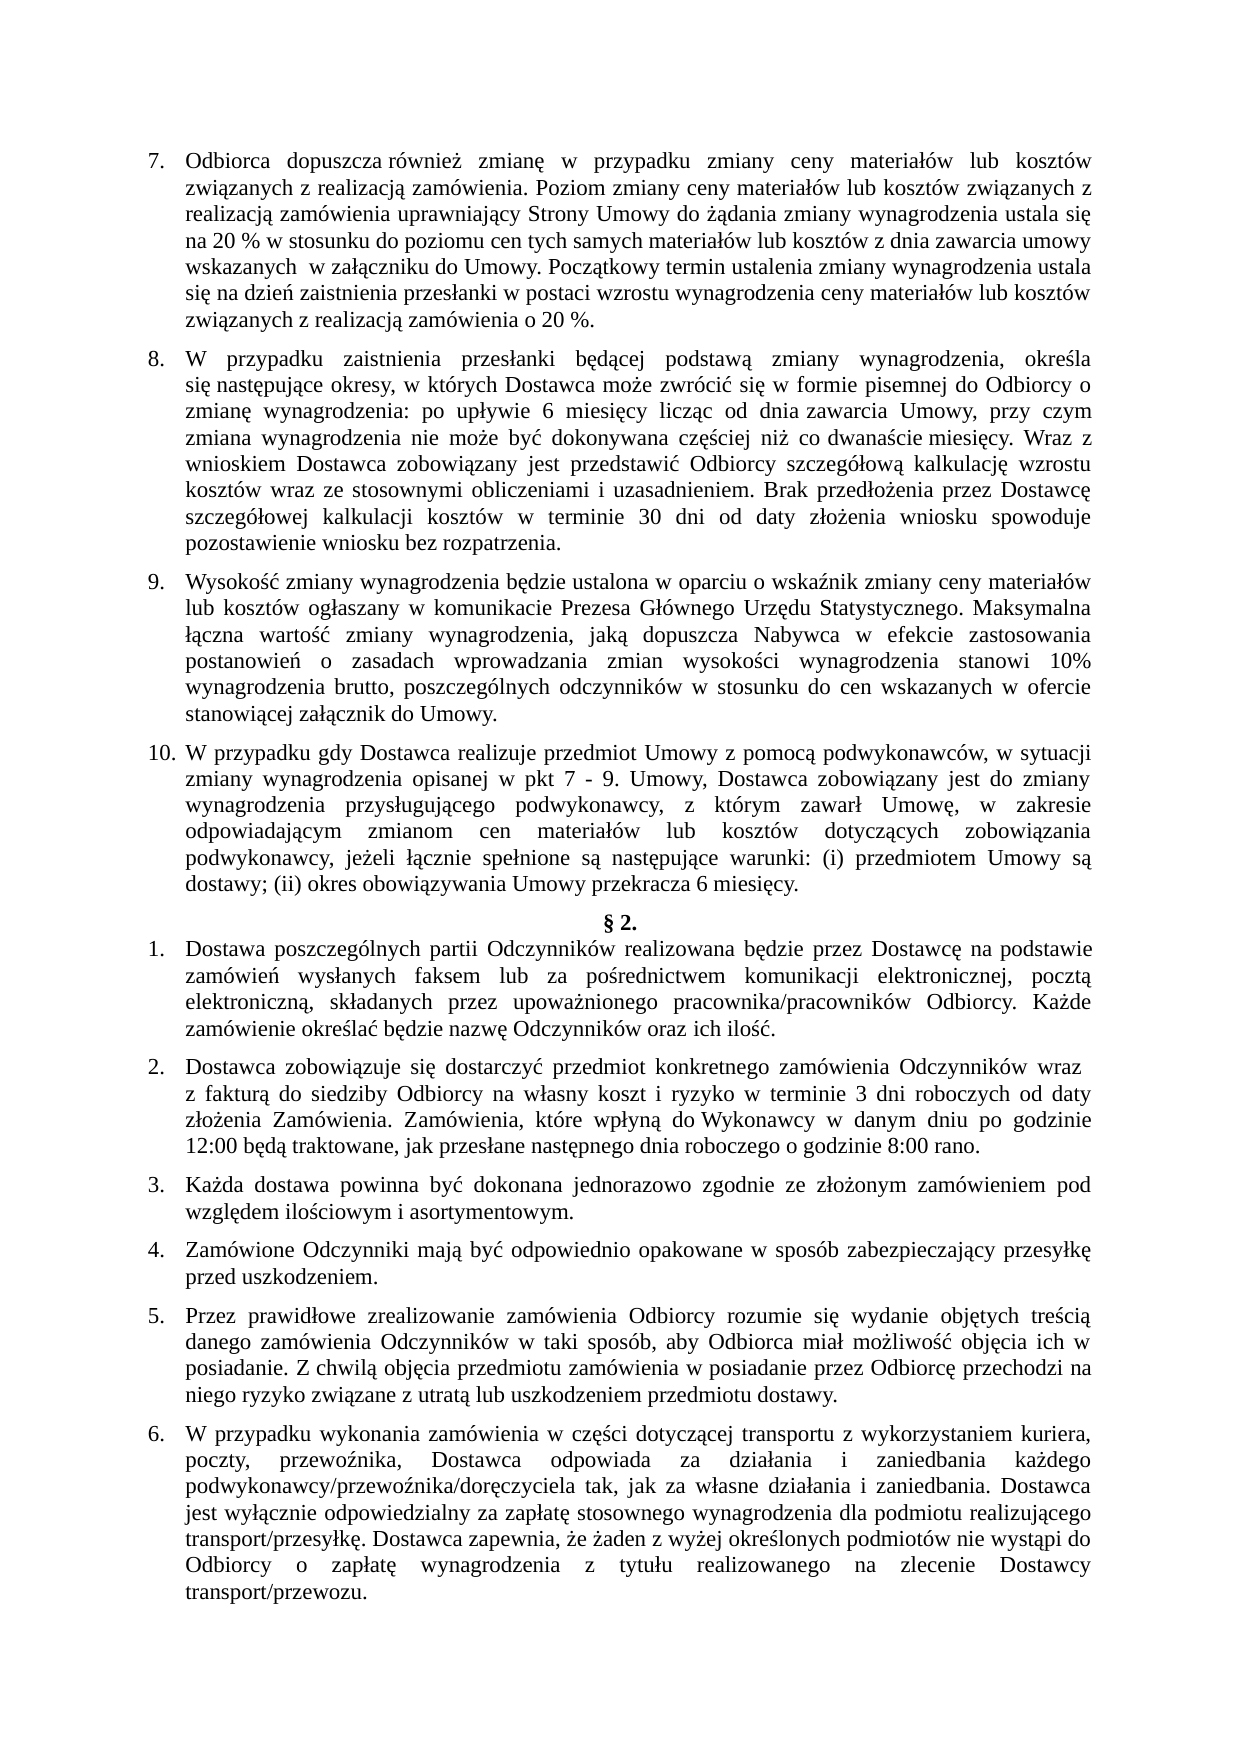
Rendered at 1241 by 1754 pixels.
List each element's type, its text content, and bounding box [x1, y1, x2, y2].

list Odbiorca dopuszcza również zmianę w przypadku zmiany ceny materiałów lub kosztów związanych z realizacją zamówienia. Poziom zmiany ceny materiałów lub kosztów związanych z realizacją zamówienia uprawniający Strony Umowy do żądania zmiany wynagrodzenia ustala się na 20 % w stosunku do poziomu cen tych samych materiałów lub kosztów z dnia zawarcia umowy wskazanych w załączniku do Umowy. Początkowy termin ustalenia zmiany wynagrodzenia ustala się na dzień zaistnienia przesłanki w postaci wzrostu wynagrodzenia ceny materiałów lub kosztów związanych z realizacją zamówienia o 20 %. [148, 148, 1092, 332]
list W przypadku zaistnienia przesłanki będącej podstawą zmiany wynagrodzenia, określa się następujące okresy, w których Dostawca może zwrócić się w formie pisemnej do Odbiorcy o zmianę wynagrodzenia: po upływie 6 miesięcy licząc od dnia zawarcia Umowy, przy czym zmiana wynagrodzenia nie może być dokonywana częściej niż co dwanaście miesięcy. Wraz z wnioskiem Dostawca zobowiązany jest przedstawić Odbiorcy szczegółową kalkulację wzrostu kosztów wraz ze stosownymi obliczeniami i uzasadnieniem. Brak przedłożenia przez Dostawcę szczegółowej kalkulacji kosztów w terminie 30 dni od daty złożenia wniosku spowoduje pozostawienie wniosku bez rozpatrzenia. [148, 344, 1092, 555]
list Przez prawidłowe zrealizowanie zamówienia Odbiorcy rozumie się wydanie objętych treścią danego zamówienia Odczynników w taki sposób, aby Odbiorca miał możliwość objęcia ich w posiadanie. Z chwilą objęcia przedmiotu zamówienia w posiadanie przez Odbiorcę przechodzi na niego ryzyko związane z utratą lub uszkodzeniem przedmiotu dostawy. [148, 1302, 1092, 1407]
list W przypadku gdy Dostawca realizuje przedmiot Umowy z pomocą podwykonawców, w sytuacji zmiany wynagrodzenia opisanej w pkt 7 - 9. Umowy, Dostawca zobowiązany jest do zmiany wynagrodzenia przysługującego podwykonawcy, z którym zawarł Umowę, w zakresie odpowiadającym zmianom cen materiałów lub kosztów dotyczących zobowiązania podwykonawcy, jeżeli łącznie spełnione są następujące warunki: (i) przedmiotem Umowy są dostawy; (ii) okres obowiązywania Umowy przekracza 6 miesięcy. [148, 738, 1092, 897]
text § 2. [148, 909, 1092, 936]
list Dostawca zobowiązuje się dostarczyć przedmiot konkretnego zamówienia Odczynników wraz z fakturą do siedziby Odbiorcy na własny koszt i ryzyko w terminie 3 dni roboczych od daty złożenia Zamówienia. Zamówienia, które wpłyną do Wykonawcy w danym dniu po godzinie 12:00 będą traktowane, jak przesłane następnego dnia roboczego o godzinie 8:00 rano. [148, 1053, 1092, 1159]
list Dostawa poszczególnych partii Odczynników realizowana będzie przez Dostawcę na podstawie zamówień wysłanych faksem lub za pośrednictwem komunikacji elektronicznej, pocztą elektroniczną, składanych przez upoważnionego pracownika/pracowników Odbiorcy. Każde zamówienie określać będzie nazwę Odczynników oraz ich ilość. [148, 936, 1092, 1041]
list Każda dostawa powinna być dokonana jednorazowo zgodnie ze złożonym zamówieniem pod względem ilościowym i asortymentowym. [148, 1171, 1092, 1224]
list Zamówione Odczynniki mają być odpowiednio opakowane w sposób zabezpieczający przesyłkę przed uszkodzeniem. [148, 1237, 1092, 1289]
list Wysokość zmiany wynagrodzenia będzie ustalona w oparciu o wskaźnik zmiany ceny materiałów lub kosztów ogłaszany w komunikacie Prezesa Głównego Urzędu Statystycznego. Maksymalna łączna wartość zmiany wynagrodzenia, jaką dopuszcza Nabywca w efekcie zastosowania postanowień o zasadach wprowadzania zmian wysokości wynagrodzenia stanowi 10% wynagrodzenia brutto, poszczególnych odczynników w stosunku do cen wskazanych w ofercie stanowiącej załącznik do Umowy. [148, 568, 1092, 726]
list W przypadku wykonania zamówienia w części dotyczącej transportu z wykorzystaniem kuriera, poczty, przewoźnika, Dostawca odpowiada za działania i zaniedbania każdego podwykonawcy/przewoźnika/doręczyciela tak, jak za własne działania i zaniedbania. Dostawca jest wyłącznie odpowiedzialny za zapłatę stosownego wynagrodzenia dla podmiotu realizującego transport/przesyłkę. Dostawca zapewnia, że żaden z wyżej określonych podmiotów nie wystąpi do Odbiorcy o zapłatę wynagrodzenia z tytułu realizowanego na zlecenie Dostawcy transport/przewozu. [148, 1420, 1092, 1604]
